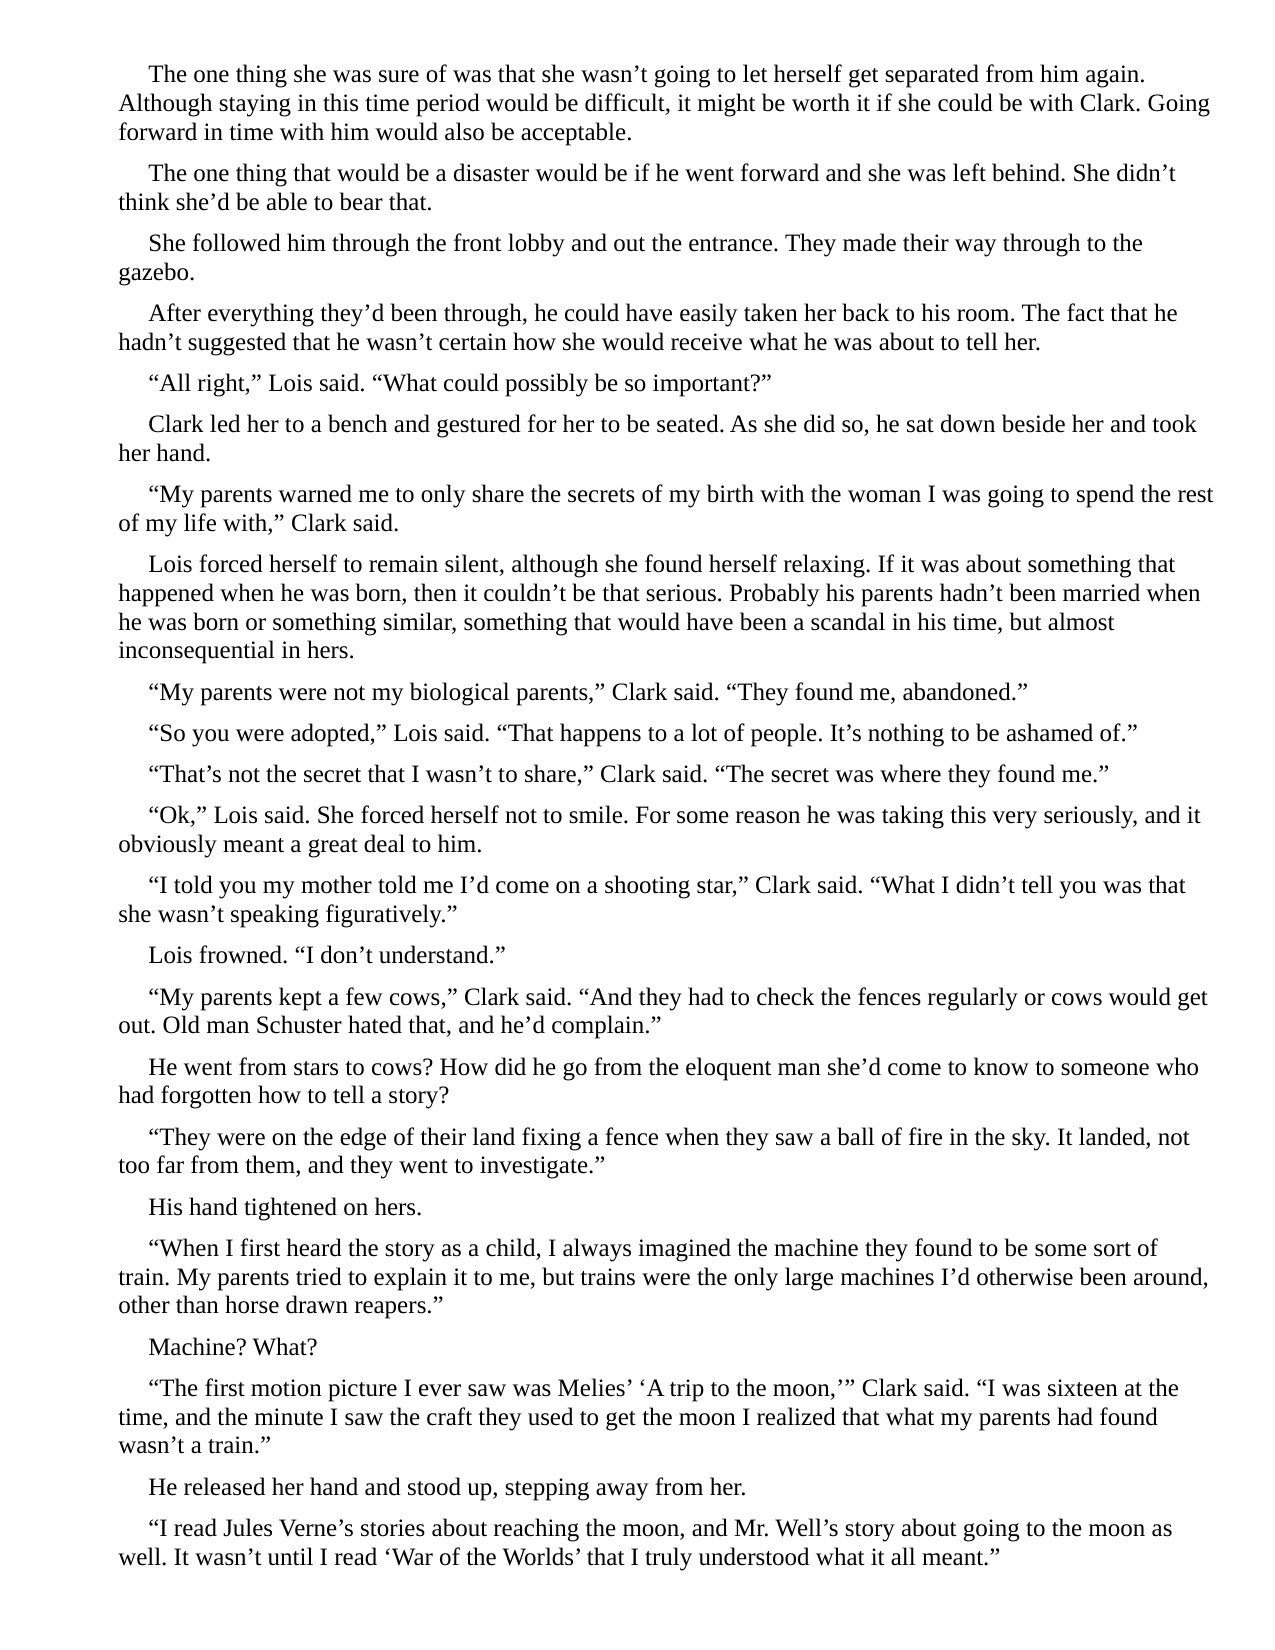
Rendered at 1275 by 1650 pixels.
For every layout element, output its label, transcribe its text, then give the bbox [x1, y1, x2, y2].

text “My parents were not my biological parents,” Clark said. “They found me, abandoned.” [118, 677, 1216, 705]
text “I told you my mother told me I’d come on a shooting star,” Clark said. “What I didn’t tell you was that she wasn’t speaking figuratively.” [118, 870, 1216, 928]
text She followed him through the front lobby and out the entrance. They made their way through to the gazebo. [118, 228, 1216, 285]
text “All right,” Lois said. “What could possibly be so important?” [118, 368, 1216, 397]
text “My parents kept a few cows,” Clark said. “And they had to check the fences regularly or cows would get out. Old man Schuster hated that, and he’d complain.” [118, 982, 1216, 1039]
text Lois frowned. “I don’t understand.” [118, 940, 1216, 969]
text The one thing she was sure of was that she wasn’t going to let herself get separated from him again. Although staying in this time period would be difficult, it might be worth it if she could be with Clark. Going forward in time with him would also be acceptable. [118, 59, 1216, 145]
text “They were on the edge of their land fixing a fence when they saw a ball of fire in the sky. It landed, not too far from them, and they went to investigate.” [118, 1122, 1216, 1179]
text Machine? What? [118, 1332, 1216, 1360]
text His hand tightened on hers. [118, 1192, 1216, 1220]
text “When I first heard the story as a child, I always imagined the machine they found to be some sort of train. My parents tried to explain it to me, but trains were the only large machines I’d otherwise been around, other than horse drawn reapers.” [118, 1233, 1216, 1319]
text “The first motion picture I ever saw was Melies’ ‘A trip to the moon,’” Clark said. “I was sixteen at the time, and the minute I saw the craft they used to get the moon I realized that what my parents had found wasn’t a train.” [118, 1373, 1216, 1459]
text The one thing that would be a disaster would be if he went forward and she was left behind. She didn’t think she’d be able to bear that. [118, 158, 1216, 215]
text “My parents warned me to only share the secrets of my birth with the woman I was going to spend the rest of my life with,” Clark said. [118, 479, 1216, 537]
text “So you were adopted,” Lois said. “That happens to a lot of people. It’s nothing to be ashamed of.” [118, 718, 1216, 747]
text He released her hand and stood up, stepping away from her. [118, 1472, 1216, 1500]
text “I read Jules Verne’s stories about reaching the moon, and Mr. Well’s story about going to the moon as well. It wasn’t until I read ‘War of the Worlds’ that I truly understood what it all meant.” [118, 1513, 1216, 1570]
text Lois forced herself to remain silent, although she found herself relaxing. If it was about something that happened when he was born, then it couldn’t be that serious. Probably his parents hadn’t been married when he was born or something similar, something that would have been a scandal in his time, but almost inconsequential in hers. [118, 549, 1216, 664]
text “That’s not the secret that I wasn’t to share,” Clark said. “The secret was where they found me.” [118, 759, 1216, 788]
text “Ok,” Lois said. She forced herself not to smile. For some reason he was taking this very seriously, and it obviously meant a great deal to him. [118, 800, 1216, 858]
text After everything they’d been through, he could have easily taken her back to his room. The fact that he hadn’t suggested that he wasn’t certain how she would receive what he was about to tell her. [118, 298, 1216, 355]
text He went from stars to cows? How did he go from the eloquent man she’d come to know to someone who had forgotten how to tell a story? [118, 1052, 1216, 1109]
text Clark led her to a bench and gestured for her to be seated. As she did so, he sat down beside her and took her hand. [118, 409, 1216, 467]
